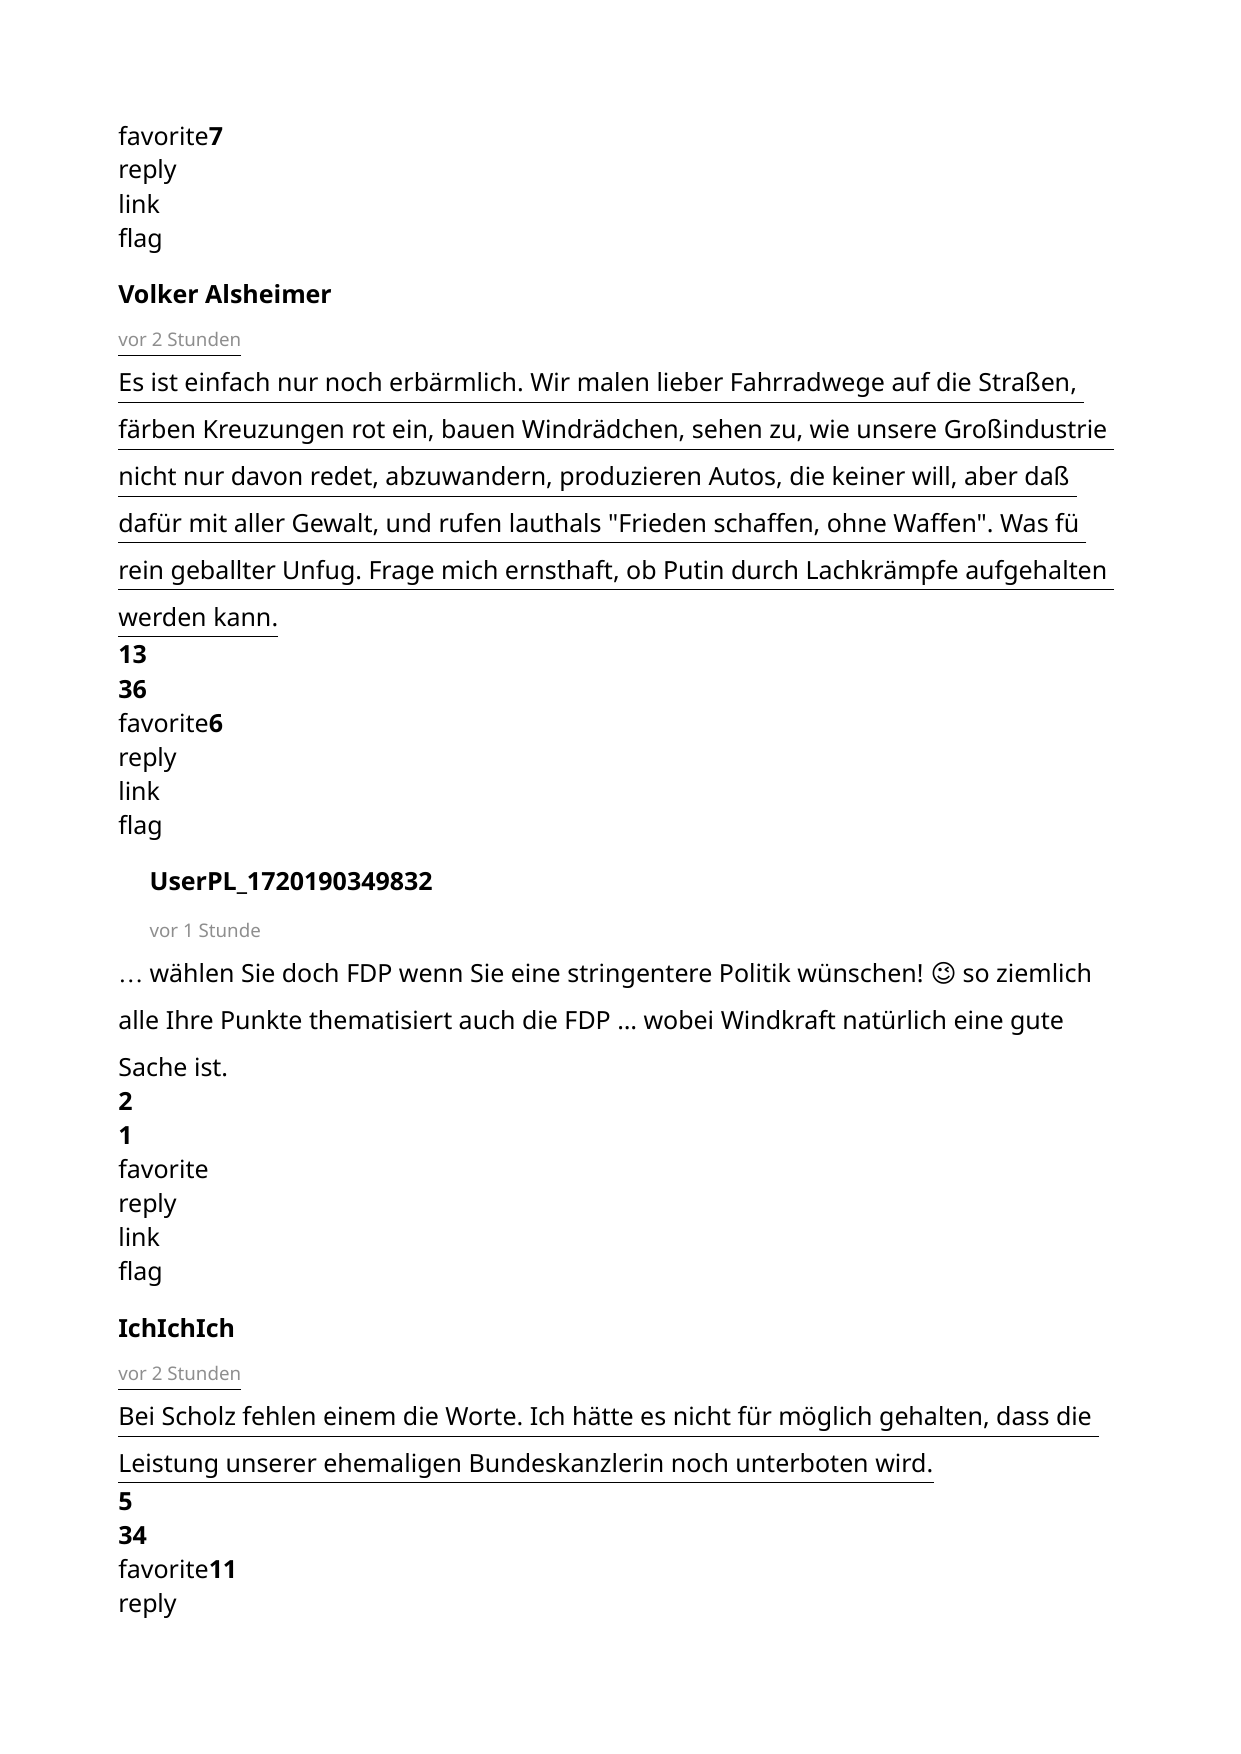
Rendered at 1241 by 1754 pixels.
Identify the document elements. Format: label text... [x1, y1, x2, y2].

text favorite7 [118, 118, 1122, 152]
text UserPL_1720190349832 [149, 857, 1114, 898]
text reply [118, 1186, 1122, 1220]
text reply [118, 152, 1122, 186]
text 36 [118, 671, 1122, 705]
text reply [118, 1586, 1122, 1620]
text favorite [118, 1152, 1122, 1186]
text link [118, 773, 1122, 807]
text vor 2 Stunden [118, 326, 1122, 356]
text flag [118, 1254, 1122, 1288]
text 13 [118, 637, 1122, 671]
text reply [118, 739, 1122, 773]
text favorite11 [118, 1552, 1122, 1586]
text Es ist einfach nur noch erbärmlich. Wir malen lieber Fahrradwege auf die Straßen, färben Kreuzungen rot ein, bauen Windrädchen, sehen zu, wie unsere Großindustrie nicht nur davon redet, abzuwandern, produzieren Autos, die keiner will, aber daß dafür mit aller Gewalt, und rufen lauthals "Frieden schaffen, ohne Waffen". Was fü rein geballter Unfug. Frage mich ernsthaft, ob Putin durch Lachkrämpfe aufgehalten werden kann. [118, 356, 1122, 637]
text Bei Scholz fehlen einem die Worte. Ich hätte es nicht für möglich gehalten, dass die Leistung unserer ehemaligen Bundeskanzlerin noch unterboten wird. [118, 1390, 1122, 1483]
text vor 1 Stunde [149, 913, 1122, 943]
text flag [118, 807, 1122, 842]
text 34 [118, 1517, 1122, 1552]
text 1 [118, 1118, 1122, 1152]
text … wählen Sie doch FDP wenn Sie eine stringentere Politik wünschen! 😉 so ziemlich alle Ihre Punkte thematisiert auch die FDP … wobei Windkraft natürlich eine gute Sache ist. [118, 943, 1122, 1084]
text 5 [118, 1483, 1122, 1517]
text link [118, 1220, 1122, 1254]
text vor 2 Stunden [118, 1360, 1122, 1390]
text IchIchIch [118, 1304, 1114, 1344]
text Volker Alsheimer [118, 270, 1114, 311]
text link [118, 186, 1122, 220]
text 2 [118, 1084, 1122, 1118]
text flag [118, 220, 1122, 254]
text favorite6 [118, 705, 1122, 739]
